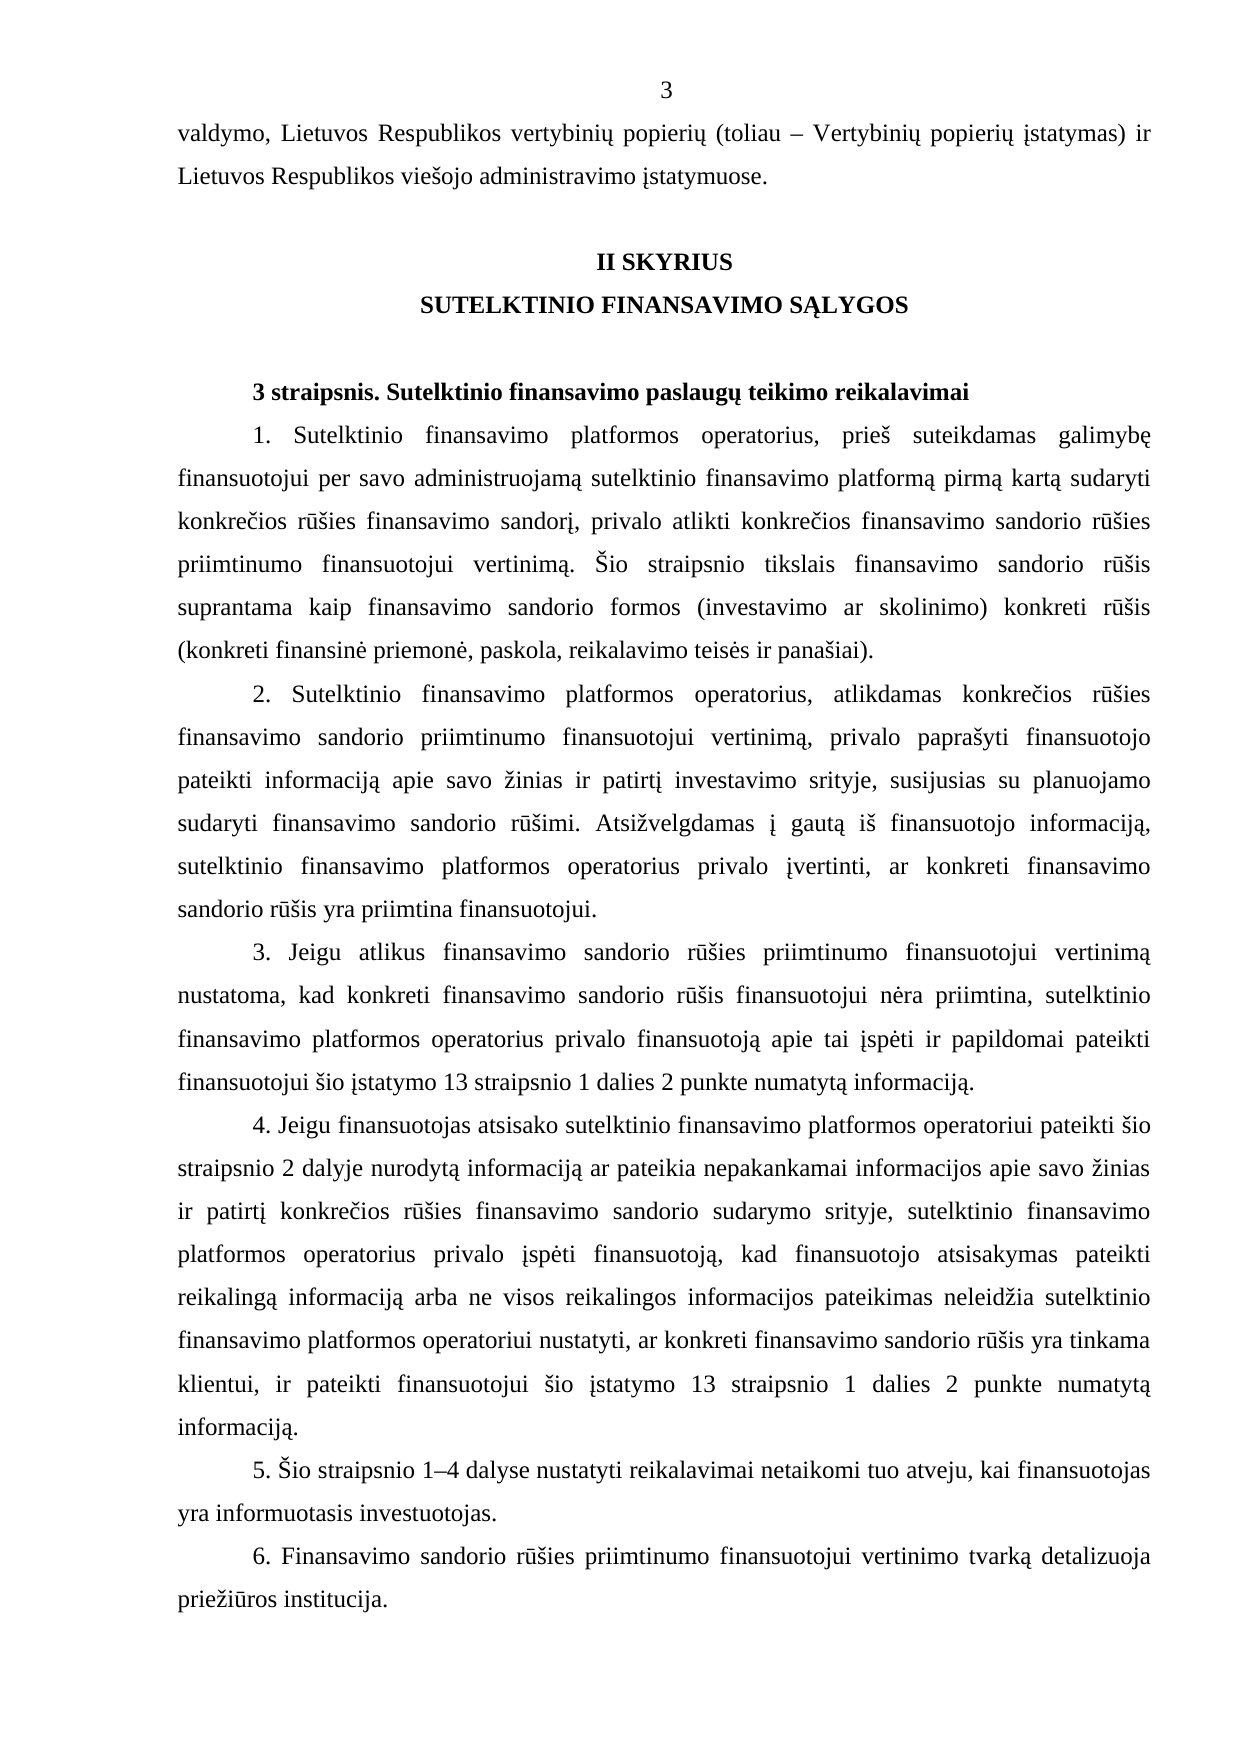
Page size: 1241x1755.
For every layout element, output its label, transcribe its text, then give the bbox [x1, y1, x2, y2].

text 1. Sutelktinio finansavimo platformos operatorius, prieš suteikdamas galimybę finansuotojui per savo administruojamą sutelktinio finansavimo platformą pirmą kartą sudaryti konkrečios rūšies finansavimo sandorį, privalo atlikti konkrečios finansavimo sandorio rūšies priimtinumo finansuotojui vertinimą. Šio straipsnio tikslais finansavimo sandorio rūšis suprantama kaip finansavimo sandorio formos (investavimo ar skolinimo) konkreti rūšis (konkreti finansinė priemonė, paskola, reikalavimo teisės ir panašiai). [177, 420, 1152, 664]
text SUTELKTINIO FINANSAVIMO SĄLYGOS [177, 291, 1152, 319]
text 6. Finansavimo sandorio rūšies priimtinumo finansuotojui vertinimo tvarką detalizuoja priežiūros institucija. [177, 1541, 1152, 1613]
text valdymo, Lietuvos Respublikos vertybinių popierių (toliau – Vertybinių popierių įstatymas) ir Lietuvos Respublikos viešojo administravimo įstatymuose. [177, 118, 1152, 190]
text 3 straipsnis. Sutelktinio finansavimo paslaugų teikimo reikalavimai [177, 377, 1152, 406]
text 5. Šio straipsnio 1–4 dalyse nustatyti reikalavimai netaikomi tuo atveju, kai finansuotojas yra informuotasis investuotojas. [177, 1455, 1152, 1527]
text 3. Jeigu atlikus finansavimo sandorio rūšies priimtinumo finansuotojui vertinimą nustatoma, kad konkreti finansavimo sandorio rūšis finansuotojui nėra priimtina, sutelktinio finansavimo platformos operatorius privalo finansuotoją apie tai įspėti ir papildomai pateikti finansuotojui šio įstatymo 13 straipsnio 1 dalies 2 punkte numatytą informaciją. [177, 937, 1152, 1096]
text II SKYRIUS [177, 247, 1152, 276]
text 2. Sutelktinio finansavimo platformos operatorius, atlikdamas konkrečios rūšies finansavimo sandorio priimtinumo finansuotojui vertinimą, privalo paprašyti finansuotojo pateikti informaciją apie savo žinias ir patirtį investavimo srityje, susijusias su planuojamo sudaryti finansavimo sandorio rūšimi. Atsižvelgdamas į gautą iš finansuotojo informaciją, sutelktinio finansavimo platformos operatorius privalo įvertinti, ar konkreti finansavimo sandorio rūšis yra priimtina finansuotojui. [177, 679, 1152, 923]
text 4. Jeigu finansuotojas atsisako sutelktinio finansavimo platformos operatoriui pateikti šio straipsnio 2 dalyje nurodytą informaciją ar pateikia nepakankamai informacijos apie savo žinias ir patirtį konkrečios rūšies finansavimo sandorio sudarymo srityje, sutelktinio finansavimo platformos operatorius privalo įspėti finansuotoją, kad finansuotojo atsisakymas pateikti reikalingą informaciją arba ne visos reikalingos informacijos pateikimas neleidžia sutelktinio finansavimo platformos operatoriui nustatyti, ar konkreti finansavimo sandorio rūšis yra tinkama klientui, ir pateikti finansuotojui šio įstatymo 13 straipsnio 1 dalies 2 punkte numatytą informaciją. [177, 1110, 1152, 1441]
